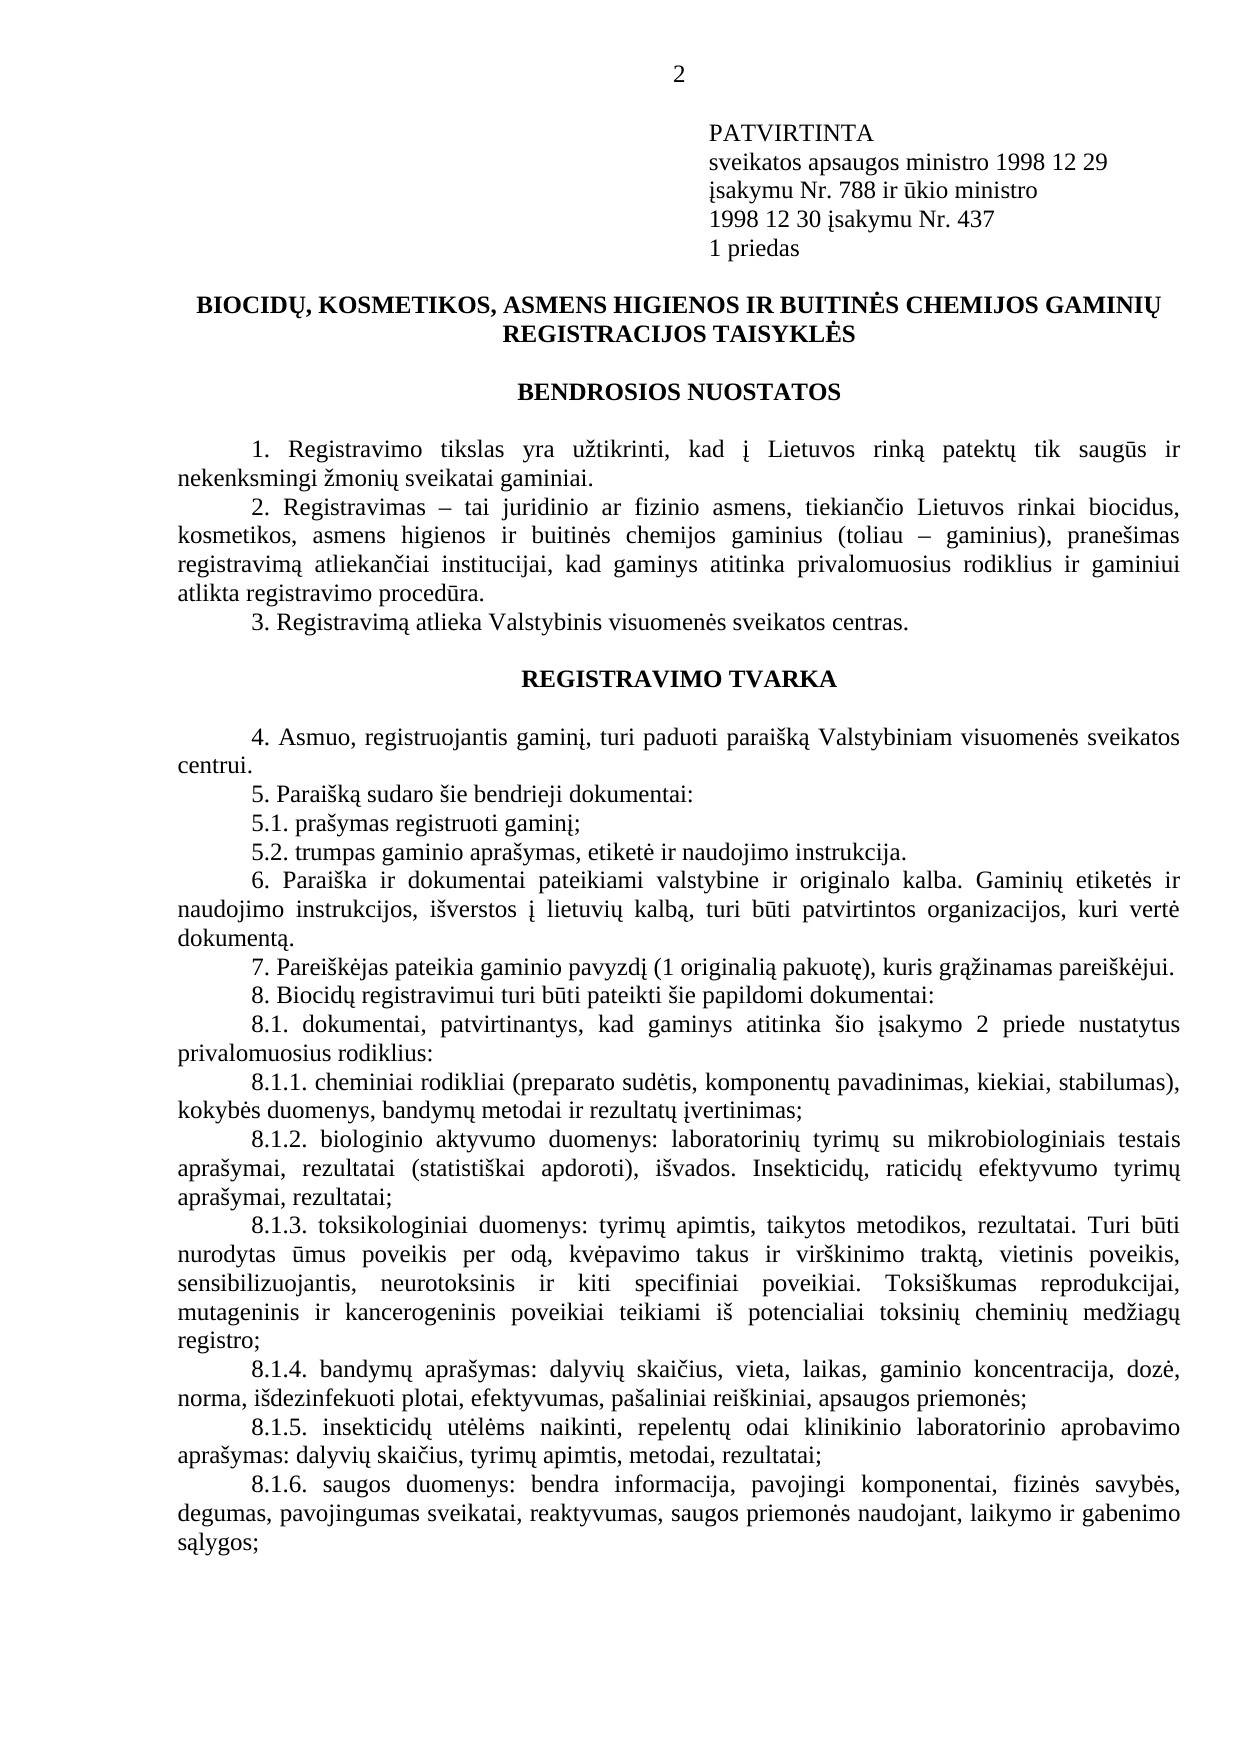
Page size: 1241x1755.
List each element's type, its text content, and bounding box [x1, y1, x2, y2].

text 2. Registravimas – tai juridinio ar fizinio asmens, tiekiančio Lietuvos rinkai biocidus, kosmetikos, asmens higienos ir buitinės chemijos gaminius (toliau – gaminius), pranešimas registravimą atliekančiai institucijai, kad gaminys atitinka privalomuosius rodiklius ir gaminiui atlikta registravimo procedūra. [177, 492, 1181, 607]
text 1 priedas [177, 233, 1181, 262]
text BIOCIDŲ, KOSMETIKOS, ASMENS HIGIENOS IR BUITINĖS CHEMIJOS GAMINIŲ [177, 291, 1181, 319]
text 3. Registravimą atlieka Valstybinis visuomenės sveikatos centras. [177, 607, 1181, 636]
text Registravimo tvarka [177, 664, 1181, 693]
text 8.1.5. insekticidų utėlėms naikinti, repelentų odai klinikinio laboratorinio aprobavimo aprašymas: dalyvių skaičius, tyrimų apimtis, metodai, rezultatai; [177, 1412, 1181, 1469]
text 8.1.1. cheminiai rodikliai (preparato sudėtis, komponentų pavadinimas, kiekiai, stabilumas), kokybės duomenys, bandymų metodai ir rezultatų įvertinimas; [177, 1067, 1181, 1124]
text 8.1.6. saugos duomenys: bendra informacija, pavojingi komponentai, fizinės savybės, degumas, pavojingumas sveikatai, reaktyvumas, saugos priemonės naudojant, laikymo ir gabenimo sąlygos; [177, 1469, 1181, 1556]
text PATVIRTINTA [177, 118, 1181, 147]
text REGISTRACIJOS TAISYKLĖS [177, 319, 1181, 348]
text 6. Paraiška ir dokumentai pateikiami valstybine ir originalo kalba. Gaminių etiketės ir naudojimo instrukcijos, išverstos į lietuvių kalbą, turi būti patvirtintos organizacijos, kuri vertė dokumentą. [177, 866, 1181, 952]
text 1. Registravimo tikslas yra užtikrinti, kad į Lietuvos rinką patektų tik saugūs ir nekenksmingi žmonių sveikatai gaminiai. [177, 434, 1181, 492]
text 5. Paraišką sudaro šie bendrieji dokumentai: [177, 779, 1181, 808]
text 8.1.2. biologinio aktyvumo duomenys: laboratorinių tyrimų su mikrobiologiniais testais aprašymai, rezultatai (statistiškai apdoroti), išvados. Insekticidų, raticidų efektyvumo tyrimų aprašymai, rezultatai; [177, 1124, 1181, 1211]
text 8. Biocidų registravimui turi būti pateikti šie papildomi dokumentai: [177, 981, 1181, 1009]
text 8.1.4. bandymų aprašymas: dalyvių skaičius, vieta, laikas, gaminio koncentracija, dozė, norma, išdezinfekuoti plotai, efektyvumas, pašaliniai reiškiniai, apsaugos priemonės; [177, 1354, 1181, 1412]
text 5.1. prašymas registruoti gaminį; [177, 808, 1181, 837]
text 8.1. dokumentai, patvirtinantys, kad gaminys atitinka šio įsakymo 2 priede nustatytus privalomuosius rodiklius: [177, 1009, 1181, 1067]
text 8.1.3. toksikologiniai duomenys: tyrimų apimtis, taikytos metodikos, rezultatai. Turi būti nurodytas ūmus poveikis per odą, kvėpavimo takus ir virškinimo traktą, vietinis poveikis, sensibilizuojantis, neurotoksinis ir kiti specifiniai poveikiai. Toksiškumas reprodukcijai, mutageninis ir kancerogeninis poveikiai teikiami iš potencialiai toksinių cheminių medžiagų registro; [177, 1211, 1181, 1354]
text 1998 12 30 įsakymu Nr. 437 [177, 204, 1181, 233]
text sveikatos apsaugos ministro 1998 12 29 įsakymu Nr. 788 ir ūkio ministro [709, 147, 1181, 204]
text Bendrosios nuostatos [177, 377, 1181, 406]
text 4. Asmuo, registruojantis gaminį, turi paduoti paraišką Valstybiniam visuomenės sveikatos centrui. [177, 722, 1181, 779]
text 5.2. trumpas gaminio aprašymas, etiketė ir naudojimo instrukcija. [177, 837, 1181, 866]
text 7. Pareiškėjas pateikia gaminio pavyzdį (1 originalią pakuotę), kuris grąžinamas pareiškėjui. [177, 952, 1181, 981]
